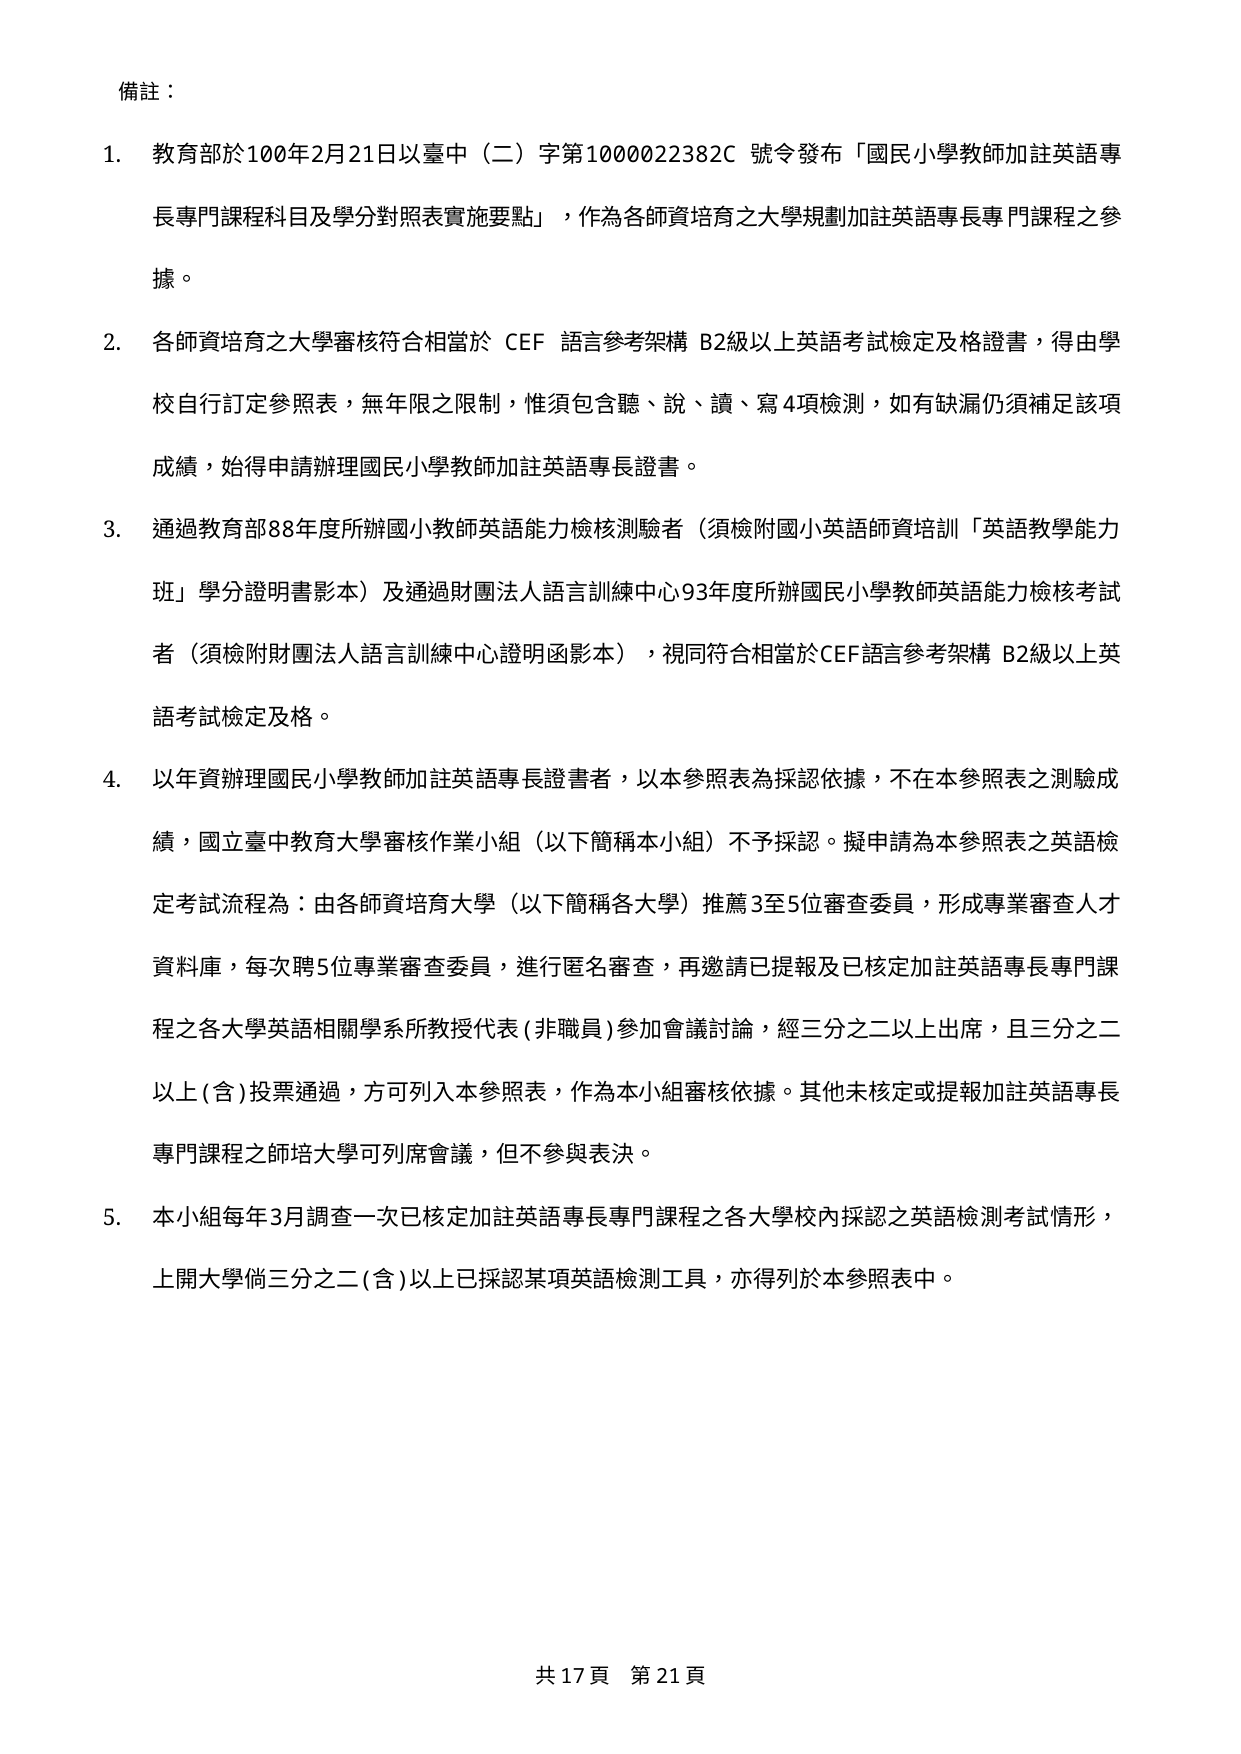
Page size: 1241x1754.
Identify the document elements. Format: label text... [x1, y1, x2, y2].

list 本小組每年3月調查一次已核定加註英語專長專門課程之各大學校內採認之英語檢測考試情形，上開大學倘三分之二(含)以上已採認某項英語檢測工具，亦得列於本參照表中。 [103, 1173, 1122, 1298]
text 備註： [118, 48, 1122, 111]
list 通過教育部88年度所辦國小教師英語能力檢核測驗者（須檢附國小英語師資培訓「英語教學能力班」學分證明書影本）及通過財團法人語言訓練中心93年度所辦國民小學教師英語能力檢核考試者（須檢附財團法人語言訓練中心證明函影本），視同符合相當於CEF語言參考架構 B2級以上英語考試檢定及格。 [103, 486, 1122, 736]
list 教育部於100年2月21日以臺中（二）字第1000022382C 號令發布「國民小學教師加註英語專長專門課程科目及學分對照表實施要點」，作為各師資培育之大學規劃加註英語專長專門課程之參據。 [103, 111, 1122, 298]
list 以年資辦理國民小學教師加註英語專長證書者，以本參照表為採認依據，不在本參照表之測驗成績，國立臺中教育大學審核作業小組（以下簡稱本小組）不予採認。擬申請為本參照表之英語檢定考試流程為：由各師資培育大學（以下簡稱各大學）推薦3至5位審查委員，形成專業審查人才資料庫，每次聘5位專業審查委員，進行匿名審查，再邀請已提報及已核定加註英語專長專門課程之各大學英語相關學系所教授代表(非職員)參加會議討論，經三分之二以上出席，且三分之二以上(含)投票通過，方可列入本參照表，作為本小組審核依據。其他未核定或提報加註英語專長專門課程之師培大學可列席會議，但不參與表決。 [103, 736, 1122, 1173]
list 各師資培育之大學審核符合相當於 CEF 語言參考架構 B2級以上英語考試檢定及格證書，得由學校自行訂定參照表，無年限之限制，惟須包含聽、說、讀、寫4項檢測，如有缺漏仍須補足該項成績，始得申請辦理國民小學教師加註英語專長證書。 [103, 298, 1122, 486]
